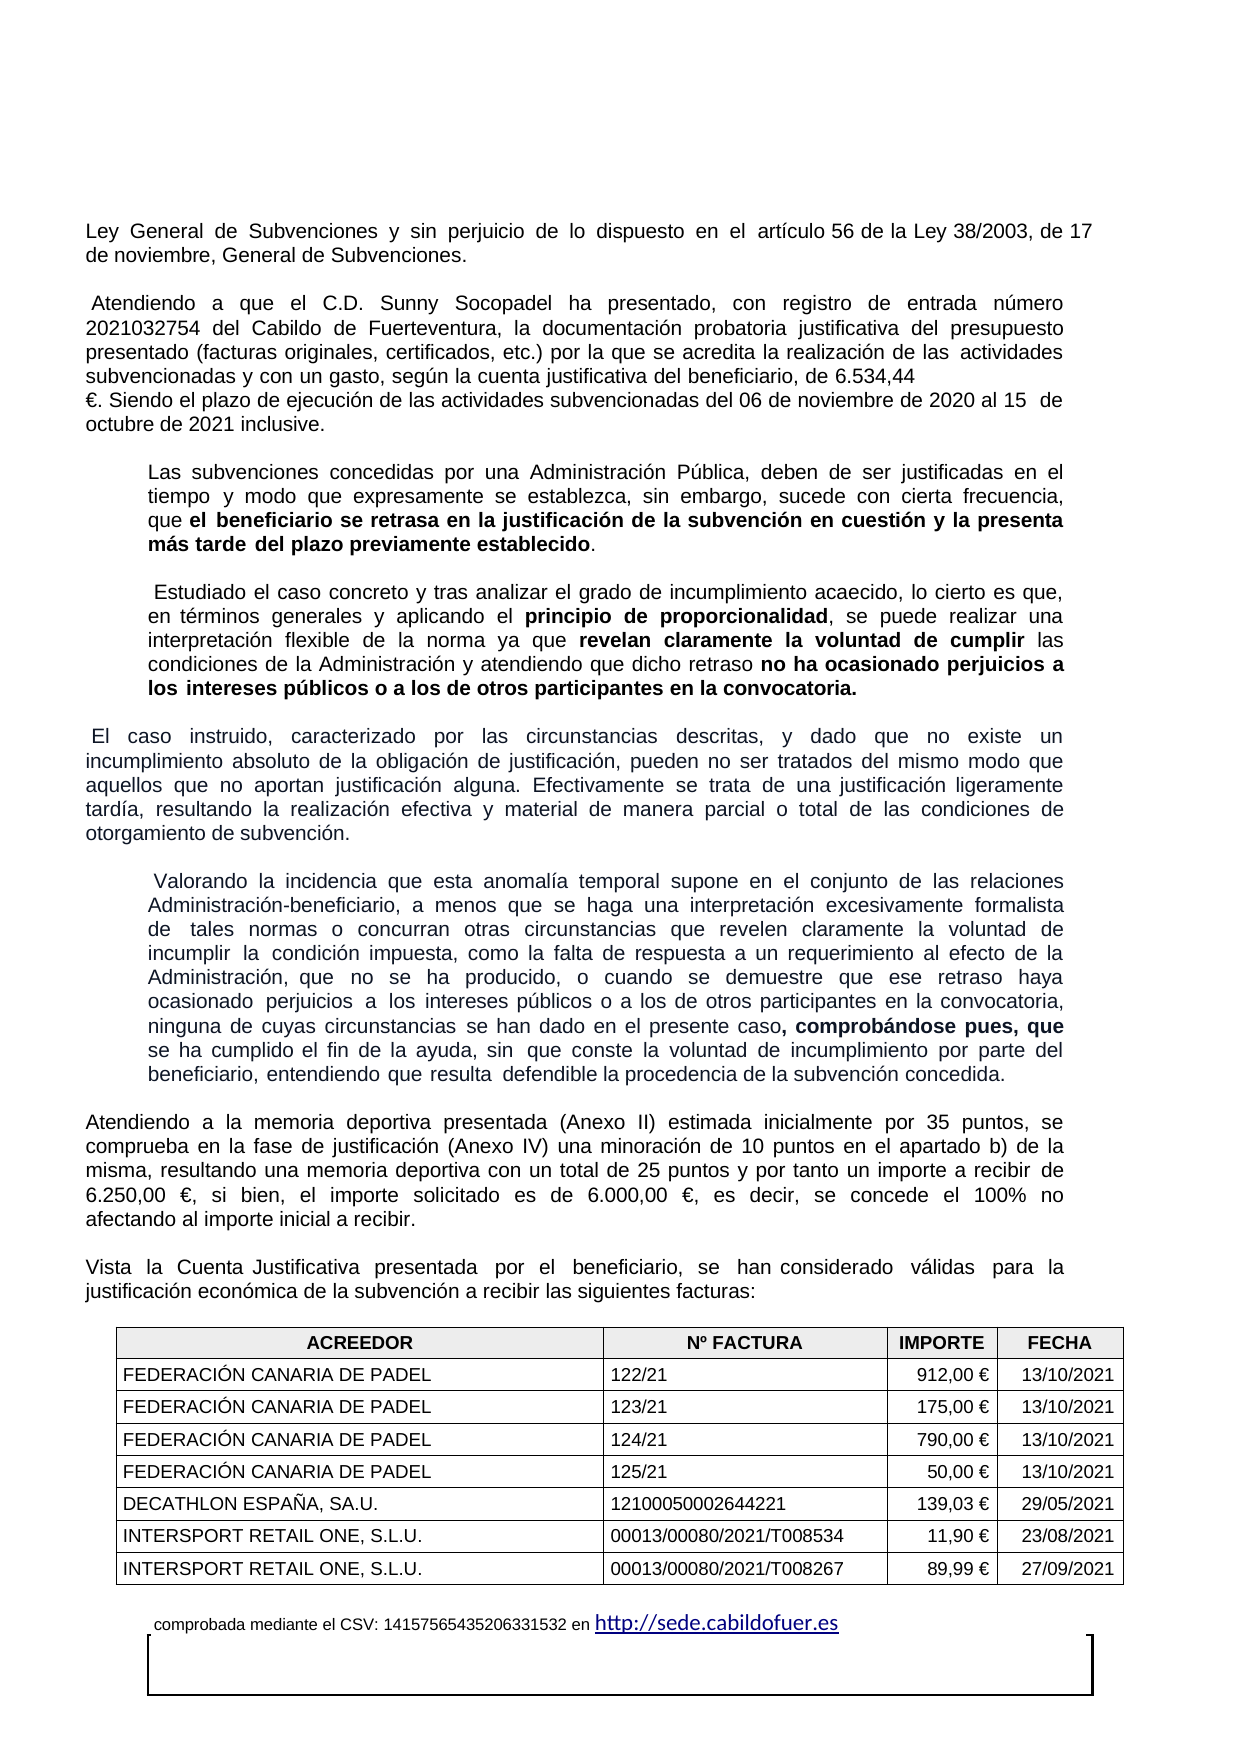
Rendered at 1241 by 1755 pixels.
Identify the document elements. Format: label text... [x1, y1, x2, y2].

table_cell 00013/00080/2021/T008534 [604, 1521, 887, 1552]
table_cell INTERSPORT RETAIL ONE, S.L.U. [117, 1521, 603, 1552]
text Atendiendo a la memoria deportiva presentada (Anexo II) estimada inicialmente por 35 puntos, se comprueba en la fase de justificación (Anexo IV) una minoración de 10 puntos en el apartado b) de la misma, resultando una memoria deportiva con un total de 25 puntos y por tanto un importe a recibir de 6.250,00 €, si bien, el importe solicitado es de 6.000,00 €, es decir, se concede el 100% no afectando al importe inicial a recibir. [85, 1110, 1064, 1231]
table_cell 89,99 € [888, 1553, 997, 1584]
table_cell FEDERACIÓN CANARIA DE PADEL [117, 1456, 603, 1487]
table_cell 50,00 € [888, 1456, 997, 1487]
table_cell 13/10/2021 [998, 1456, 1123, 1487]
table_header Nº FACTURA [604, 1328, 887, 1358]
text Estudiado el caso concreto y tras analizar el grado de incumplimiento acaecido, lo cierto es que, en términos generales y aplicando el principio de proporcionalidad, se puede realizar una interpretación flexible de la norma ya que revelan claramente la voluntad de cumplir las condiciones de la Administración y atendiendo que dicho retraso no ha ocasionado perjuicios a los intereses públicos o a los de otros participantes en la convocatoria. [148, 580, 1064, 700]
table_header IMPORTE [888, 1328, 997, 1358]
text Atendiendo a que el C.D. Sunny Socopadel ha presentado, con registro de entrada número 2021032754 del Cabildo de Fuerteventura, la documentación probatoria justificativa del presupuesto presentado (facturas originales, certificados, etc.) por la que se acredita la realización de las actividades subvencionadas y con un gasto, según la cuenta justificativa del beneficiario, de 6.534,44 [85, 291, 1064, 388]
text El caso instruido, caracterizado por las circunstancias descritas, y dado que no existe un incumplimiento absoluto de la obligación de justificación, pueden no ser tratados del mismo modo que aquellos que no aportan justificación alguna. Efectivamente se trata de una justificación ligeramente tardía, resultando la realización efectiva y material de manera parcial o total de las condiciones de otorgamiento de subvención. [85, 724, 1064, 845]
text Ley General de Subvenciones y sin perjuicio de lo dispuesto en el artículo 56 de la Ley 38/2003, de 17 de noviembre, General de Subvenciones. [85, 219, 1093, 267]
table_cell FEDERACIÓN CANARIA DE PADEL [117, 1424, 603, 1455]
text Vista la Cuenta Justificativa presentada por el beneficiario, se han considerado válidas para la justificación económica de la subvención a recibir las siguientes facturas: [85, 1254, 1064, 1303]
table_cell 13/10/2021 [998, 1391, 1123, 1423]
table_cell 11,90 € [888, 1521, 997, 1552]
text Las subvenciones concedidas por una Administración Pública, deben de ser justificadas en el tiempo y modo que expresamente se establezca, sin embargo, sucede con cierta frecuencia, que el beneficiario se retrasa en la justificación de la subvención en cuestión y la presenta más tarde del plazo previamente establecido. [148, 459, 1064, 556]
table_cell 122/21 [604, 1359, 887, 1390]
table_cell 27/09/2021 [998, 1553, 1123, 1584]
table_cell 23/08/2021 [998, 1521, 1123, 1552]
table_cell INTERSPORT RETAIL ONE, S.L.U. [117, 1553, 603, 1584]
table_cell 790,00 € [888, 1424, 997, 1455]
table_cell 912,00 € [888, 1359, 997, 1390]
table_cell 125/21 [604, 1456, 887, 1487]
text €. Siendo el plazo de ejecución de las actividades subvencionadas del 06 de noviembre de 2020 al 15 de octubre de 2021 inclusive. [85, 388, 1064, 436]
table_cell 123/21 [604, 1391, 887, 1423]
table_cell FEDERACIÓN CANARIA DE PADEL [117, 1391, 603, 1423]
table_cell 00013/00080/2021/T008267 [604, 1553, 887, 1584]
table_cell 13/10/2021 [998, 1424, 1123, 1455]
table_header ACREEDOR [117, 1328, 603, 1358]
table_cell FEDERACIÓN CANARIA DE PADEL [117, 1359, 603, 1390]
table_header FECHA [998, 1328, 1123, 1358]
table_cell 124/21 [604, 1424, 887, 1455]
table_cell 13/10/2021 [998, 1359, 1123, 1390]
table_cell 175,00 € [888, 1391, 997, 1423]
table_cell 12100050002644221 [604, 1488, 887, 1519]
text Valorando la incidencia que esta anomalía temporal supone en el conjunto de las relaciones Administración-beneficiario, a menos que se haga una interpretación excesivamente formalista de tales normas o concurran otras circunstancias que revelen claramente la voluntad de incumplir la condición impuesta, como la falta de respuesta a un requerimiento al efecto de la Administración, que no se ha producido, o cuando se demuestre que ese retraso haya ocasionado perjuicios a los intereses públicos o a los de otros participantes en la convocatoria, ninguna de cuyas circunstancias se han dado en el presente caso, comprobándose pues, que se ha cumplido el fin de la ayuda, sin que conste la voluntad de incumplimiento por parte del beneficiario, entendiendo que resulta defendible la procedencia de la subvención concedida. [148, 869, 1064, 1086]
table_cell DECATHLON ESPAÑA, SA.U. [117, 1488, 603, 1519]
table_cell 29/05/2021 [998, 1488, 1123, 1519]
table_cell 139,03 € [888, 1488, 997, 1519]
